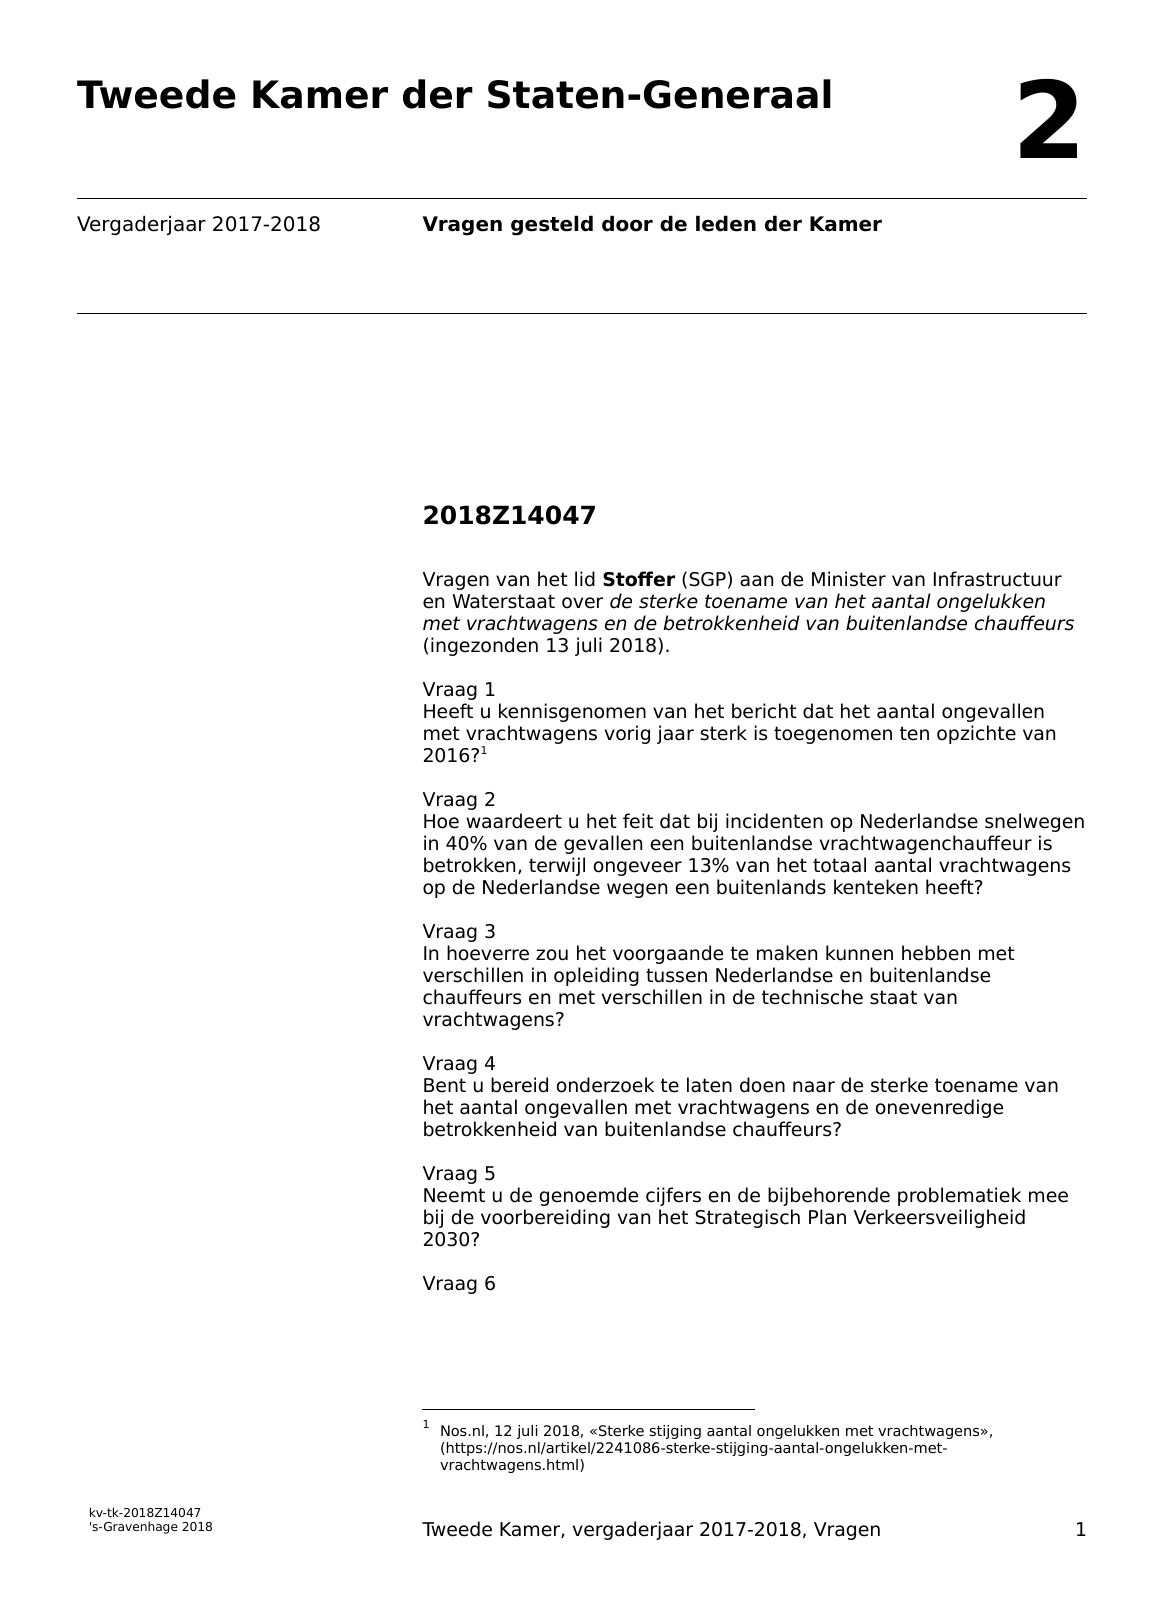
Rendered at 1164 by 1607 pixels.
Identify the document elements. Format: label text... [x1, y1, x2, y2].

text Vraag 3 [422, 921, 1087, 943]
text Vraag 5 [422, 1163, 1087, 1185]
text Vraag 2 [422, 789, 1087, 811]
text 's-Gravenhage 2018 [88, 1520, 323, 1534]
table_cell Vragen gesteld door de leden der Kamer [422, 199, 1087, 313]
text Vragen van het lid Stoffer (SGP) aan de Minister van Infrastructuur en Waterstaat over de sterke toename van het aantal ongelukken met vrachtwagens en de betrokkenheid van buitenlandse chauffeurs (ingezonden 13 juli 2018). [422, 569, 1087, 657]
table_header 2 [886, 59, 1087, 198]
table_cell Vergaderjaar 2017-2018 [77, 199, 422, 313]
text Vraag 6 [422, 1273, 1087, 1295]
text Hoe waardeert u het feit dat bij incidenten op Nederlandse snelwegen in 40% van de gevallen een buitenlandse vrachtwagenchauffeur is betrokken, terwijl ongeveer 13% van het totaal aantal vrachtwagens op de Nederlandse wegen een buitenlands kenteken heeft? [422, 811, 1087, 899]
table_header Tweede Kamer der Staten-Generaal [77, 59, 886, 198]
text Neemt u de genoemde cijfers en de bijbehorende problematiek mee bij de voorbereiding van het Strategisch Plan Verkeersveiligheid 2030? [422, 1185, 1087, 1251]
text kv-tk-2018Z14047 [88, 1506, 323, 1520]
text Vraag 4 [422, 1053, 1087, 1075]
text Heeft u kennisgenomen van het bericht dat het aantal ongevallen met vrachtwagens vorig jaar sterk is toegenomen ten opzichte van 2016? [422, 701, 1087, 767]
text Vraag 1 [422, 679, 1087, 701]
text In hoeverre zou het voorgaande te maken kunnen hebben met verschillen in opleiding tussen Nederlandse en buitenlandse chauffeurs en met verschillen in de technische staat van vrachtwagens? [422, 943, 1087, 1031]
text Nos.nl, 12 juli 2018, «Sterke stijging aantal ongelukken met vrachtwagens», (https://nos.nl/artikel/2241086-sterke-stijging-aantal-ongelukken-met-vrachtwagens.html) [422, 1418, 1087, 1474]
text Bent u bereid onderzoek te laten doen naar de sterke toename van het aantal ongevallen met vrachtwagens en de onevenredige betrokkenheid van buitenlandse chauffeurs? [422, 1075, 1087, 1141]
text 2018Z14047 [422, 501, 1087, 531]
